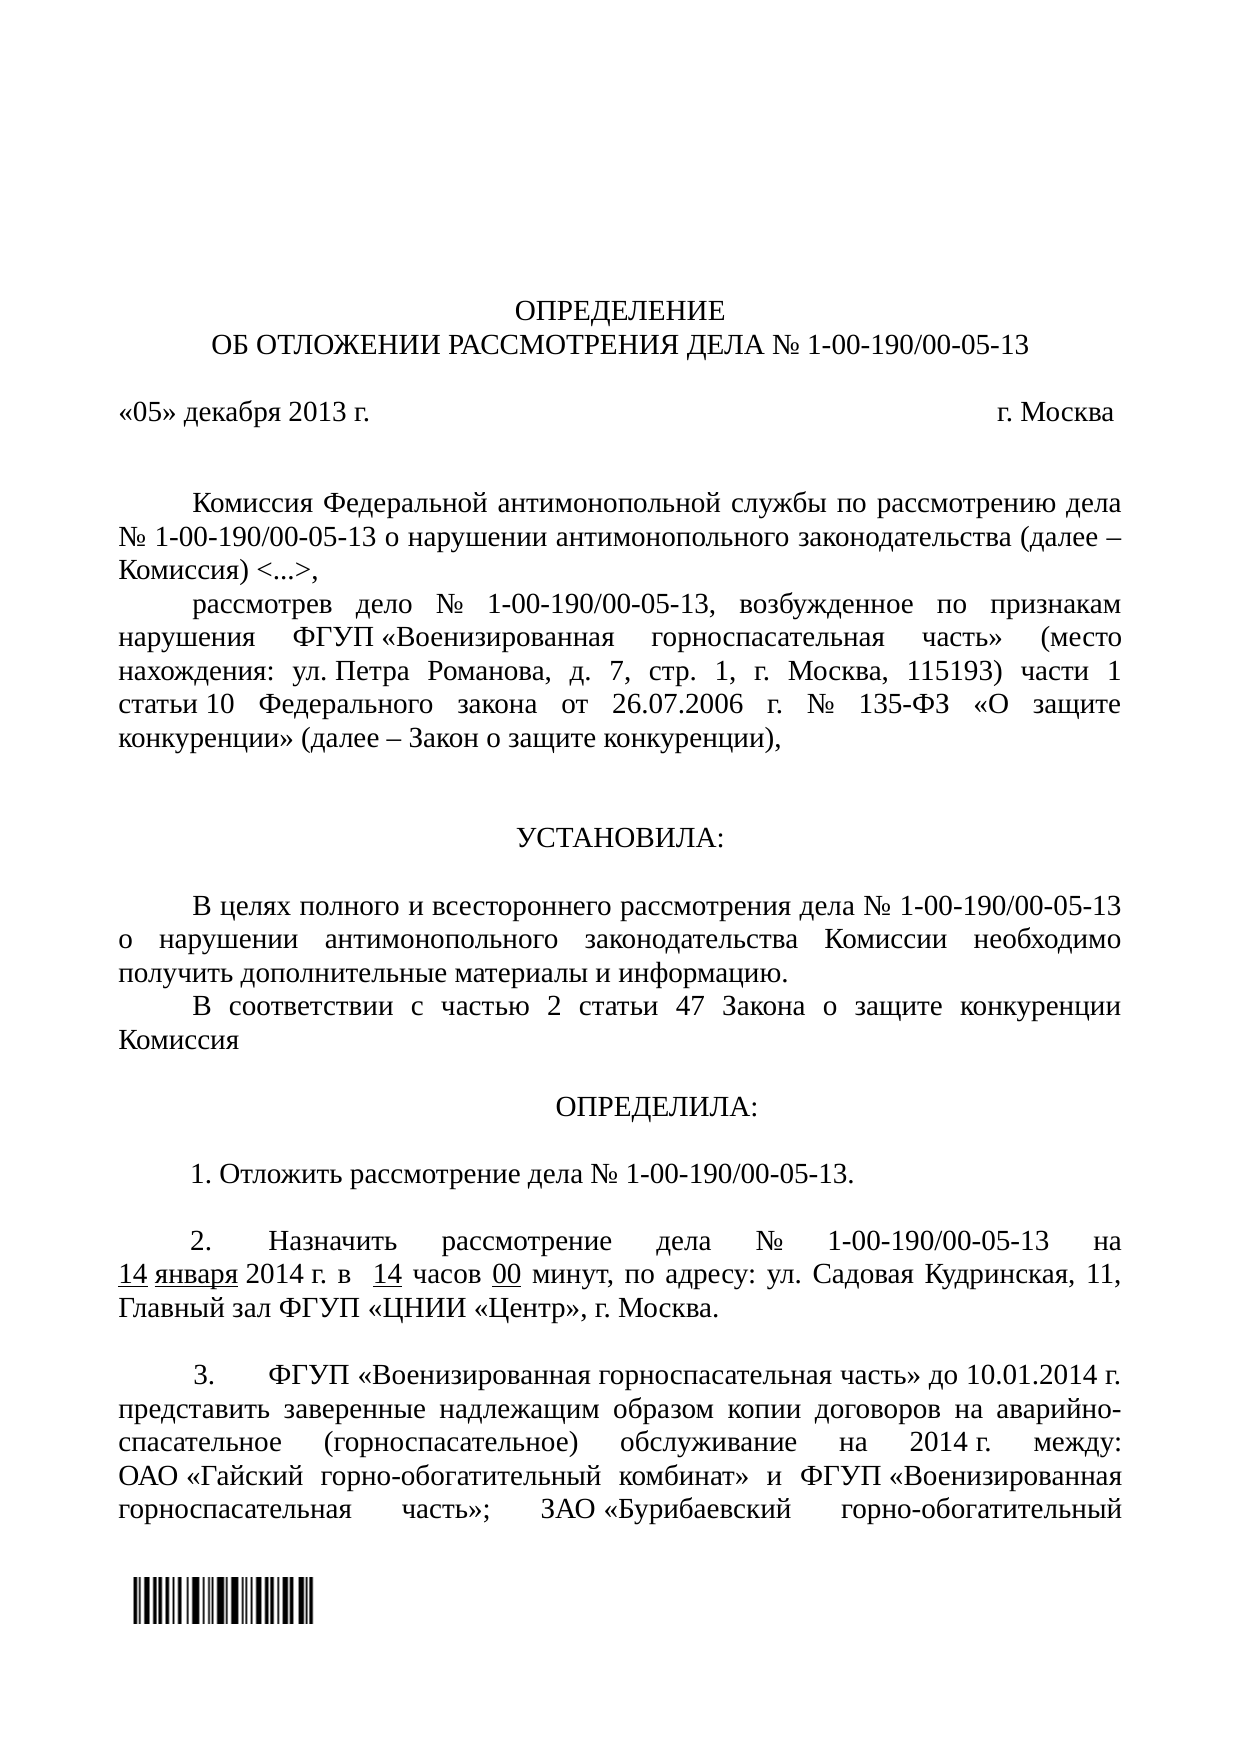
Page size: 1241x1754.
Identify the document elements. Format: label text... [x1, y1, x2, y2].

text Комиссия Федеральной антимонопольной службы по рассмотрению дела № 1-00-190/00-05-13 о нарушении антимонопольного законодательства (далее – Комиссия) <...>, [118, 485, 1122, 586]
text «05» декабря 2013 г. г. Москва [118, 394, 1122, 428]
text ОПРЕДЕЛИЛА: [118, 1089, 1122, 1122]
list ФГУП «Военизированная горноспасательная часть» до 10.01.2014 г. представить заверенные надлежащим образом копии договоров на аварийно-спасательное (горноспасательное) обслуживание на 2014 г. между: ОАО «Гайский горно-обогатительный комбинат» и ФГУП «Военизированная горноспасательная часть»; ЗАО «Бурибаевский горно-обогатительный [118, 1357, 1122, 1525]
text УСТАНОВИЛА: [118, 821, 1122, 854]
text ОПРЕДЕЛЕНИЕ [118, 293, 1122, 327]
text В соответствии с частью 2 статьи 47 Закона о защите конкуренции Комиссия [118, 988, 1122, 1055]
text 1. Отложить рассмотрение дела № 1-00-190/00-05-13. [118, 1156, 1122, 1189]
picture [118, 1577, 331, 1624]
text ОБ ОТЛОЖЕНИИ РАССМОТРЕНИЯ ДЕЛА № 1-00-190/00-05-13 [118, 327, 1122, 361]
list Назначить рассмотрение дела № 1-00-190/00-05-13 на 14 января 2014 г. в 14 часов 00 минут, по адресу: ул. Садовая Кудринская, 11, Главный зал ФГУП «ЦНИИ «Центр», г. Москва. [118, 1223, 1122, 1324]
text рассмотрев дело № 1-00-190/00-05-13, возбужденное по признакам нарушения ФГУП «Военизированная горноспасательная часть» (место нахождения: ул. Петра Романова, д. 7, стр. 1, г. Москва, 115193) части 1 статьи 10 Федерального закона от 26.07.2006 г. № 135-ФЗ «О защите конкуренции» (далее – Закон о защите конкуренции), [118, 586, 1122, 753]
text В целях полного и всестороннего рассмотрения дела № 1-00-190/00-05-13 о нарушении антимонопольного законодательства Комиссии необходимо получить дополнительные материалы и информацию. [118, 888, 1122, 988]
